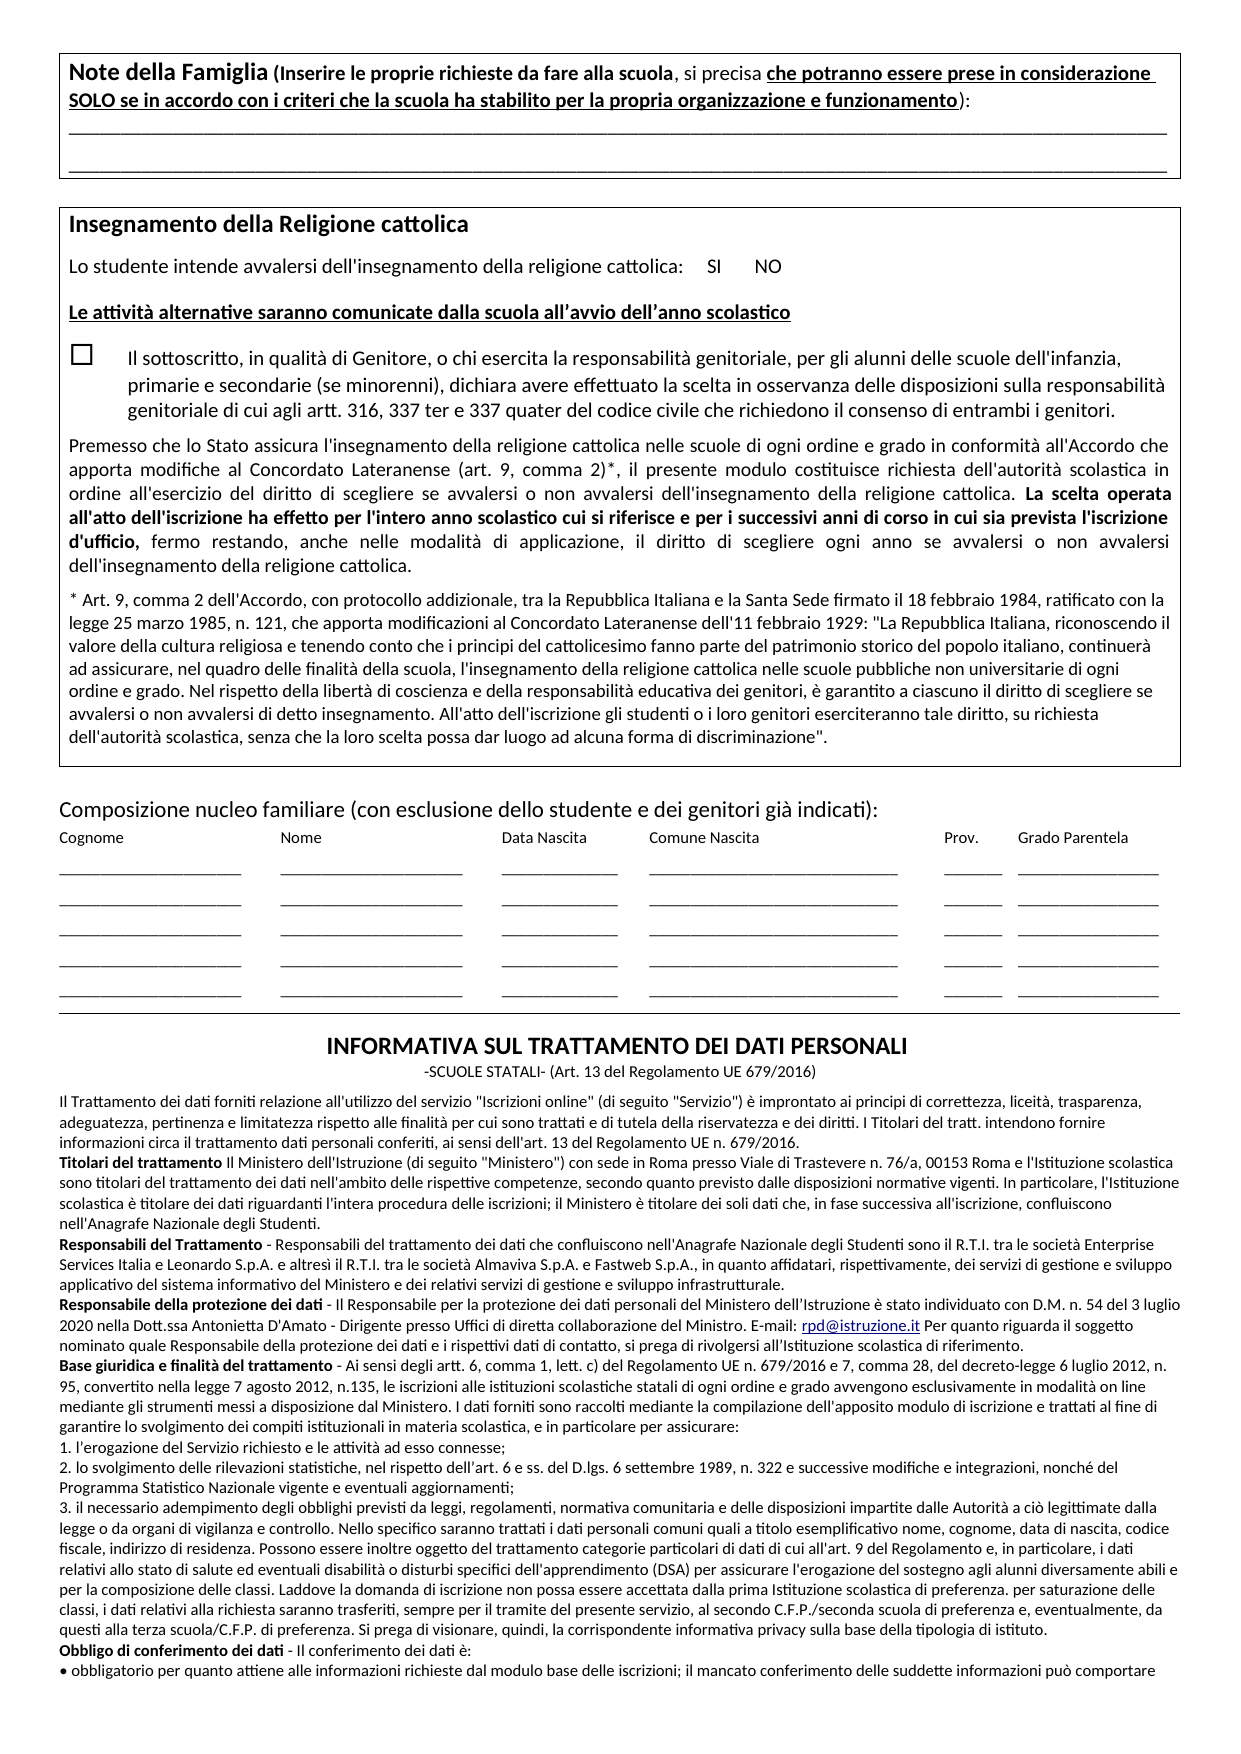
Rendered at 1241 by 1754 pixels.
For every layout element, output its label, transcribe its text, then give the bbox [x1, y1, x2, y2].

text Le attività alternative saranno comunicate dalla scuola all’avvio dell’anno scolastico [60, 298, 1180, 325]
text Cognome Nome Data Nascita Comune Nascita Prov. Grado Parentela [59, 827, 1181, 847]
text __________________________________________________________________________________________________________ [60, 147, 1180, 178]
text ______________________ ______________________ ______________ ______________________________ _______ _________________ [59, 888, 1181, 908]
text INFORMATIVA SUL TRATTAMENTO DEI DATI PERSONALI -SCUOLE STATALI- (Art. 13 del Regolamento UE 679/2016) [59, 1031, 1181, 1081]
text  Il sottoscritto, in qualità di Genitore, o chi esercita la responsabilità genitoriale, per gli alunni delle scuole dell'infanzia, primarie e secondarie (se minorenni), dichiara avere effettuato la scelta in osservanza delle disposizioni sulla responsabilità genitoriale di cui agli artt. 316, 337 ter e 337 quater del codice civile che richiedono il consenso di entrambi i genitori. [60, 344, 1180, 423]
text Il Trattamento dei dati forniti relazione all'utilizzo del servizio "Iscrizioni online" (di seguito "Servizio") è improntato ai principi di correttezza, liceità, trasparenza, adeguatezza, pertinenza e limitatezza rispetto alle finalità per cui sono trattati e di tutela della riservatezza e dei diritti. I Titolari del tratt. intendono fornire informazioni circa il trattamento dati personali conferiti, ai sensi dell'art. 13 del Regolamento UE n. 679/2016. Titolari del trattamento Il Ministero dell'Istruzione (di seguito "Ministero") con sede in Roma presso Viale di Trastevere n. 76/a, 00153 Roma e l'Istituzione scolastica sono titolari del trattamento dei dati nell'ambito delle rispettive competenze, secondo quanto previsto dalle disposizioni normative vigenti. In particolare, l'Istituzione scolastica è titolare dei dati riguardanti l'intera procedura delle iscrizioni; il Ministero è titolare dei soli dati che, in fase successiva all'iscrizione, confluiscono nell'Anagrafe Nazionale degli Studenti. Responsabili del Trattamento - Responsabili del trattamento dei dati che confluiscono nell'Anagrafe Nazionale degli Studenti sono il R.T.I. tra le società Enterprise Services Italia e Leonardo S.p.A. e altresì il R.T.I. tra le società Almaviva S.p.A. e Fastweb S.p.A., in quanto affidatari, rispettivamente, dei servizi di gestione e sviluppo applicativo del sistema informativo del Ministero e dei relativi servizi di gestione e sviluppo infrastrutturale. Responsabile della protezione dei dati - Il Responsabile per la protezione dei dati personali del Ministero dell’Istruzione è stato individuato con D.M. n. 54 del 3 luglio 2020 nella Dott.ssa Antonietta D'Amato - Dirigente presso Uffici di diretta collaborazione del Ministro. E-mail: rpd@istruzione.it Per quanto riguarda il soggetto nominato quale Responsabile della protezione dei dati e i rispettivi dati di contatto, si prega di rivolgersi all’Istituzione scolastica di riferimento. Base giuridica e finalità del trattamento - Ai sensi degli artt. 6, comma 1, lett. c) del Regolamento UE n. 679/2016 e 7, comma 28, del decreto-legge 6 luglio 2012, n. 95, convertito nella legge 7 agosto 2012, n.135, le iscrizioni alle istituzioni scolastiche statali di ogni ordine e grado avvengono esclusivamente in modalità on line mediante gli strumenti messi a disposizione dal Ministero. I dati forniti sono raccolti mediante la compilazione dell'apposito modulo di iscrizione e trattati al fine di garantire lo svolgimento dei compiti istituzionali in materia scolastica, e in particolare per assicurare: 1. l’erogazione del Servizio richiesto e le attività ad esso connesse; 2. lo svolgimento delle rilevazioni statistiche, nel rispetto dell’art. 6 e ss. del D.lgs. 6 settembre 1989, n. 322 e successive modifiche e integrazioni, nonché del Programma Statistico Nazionale vigente e eventuali aggiornamenti; 3. il necessario adempimento degli obblighi previsti da leggi, regolamenti, normativa comunitaria e delle disposizioni impartite dalle Autorità a ciò legittimate dalla legge o da organi di vigilanza e controllo. Nello specifico saranno trattati i dati personali comuni quali a titolo esemplificativo nome, cognome, data di nascita, codice fiscale, indirizzo di residenza. Possono essere inoltre oggetto del trattamento categorie particolari di dati di cui all'art. 9 del Regolamento e, in particolare, i dati relativi allo stato di salute ed eventuali disabilità o disturbi specifici dell'apprendimento (DSA) per assicurare l'erogazione del sostegno agli alunni diversamente abili e per la composizione delle classi. Laddove la domanda di iscrizione non possa essere accettata dalla prima Istituzione scolastica di preferenza. per saturazione delle classi, i dati relativi alla richiesta saranno trasferiti, sempre per il tramite del presente servizio, al secondo C.F.P./seconda scuola di preferenza e, eventualmente, da questi alla terza scuola/C.F.P. di preferenza. Si prega di visionare, quindi, la corrispondente informativa privacy sulla base della tipologia di istituto. Obbligo di conferimento dei dati - Il conferimento dei dati è: • obbligatorio per quanto attiene alle informazioni richieste dal modulo base delle iscrizioni; il mancato conferimento delle suddette informazioni può comportare [59, 1092, 1181, 1681]
text ______________________ ______________________ ______________ ______________________________ _______ _________________ [59, 979, 1181, 999]
text __________________________________________________________________________________________________________ [60, 109, 1180, 138]
text Note della Famiglia (Inserire le proprie richieste da fare alla scuola, si precisa che potranno essere prese in considerazione SOLO se in accordo con i criteri che la scuola ha stabilito per la propria organizzazione e funzionamento): [60, 54, 1180, 109]
text ______________________ ______________________ ______________ ______________________________ _______ _________________ [59, 918, 1181, 939]
text Premesso che lo Stato assicura l'insegnamento della religione cattolica nelle scuole di ogni ordine e grado in conformità all'Accordo che apporta modifiche al Concordato Lateranense (art. 9, comma 2)*, il presente modulo costituisce richiesta dell'autorità scolastica in ordine all'esercizio del diritto di scegliere se avvalersi o non avvalersi dell'insegnamento della religione cattolica. La scelta operata all'atto dell'iscrizione ha effetto per l'intero anno scolastico cui si riferisce e per i successivi anni di corso in cui sia prevista l'iscrizione d'ufficio, fermo restando, anche nelle modalità di applicazione, il diritto di scegliere ogni anno se avvalersi o non avvalersi dell'insegnamento della religione cattolica. [60, 432, 1180, 578]
text Insegnamento della Religione cattolica [60, 208, 1180, 238]
text ______________________ ______________________ ______________ ______________________________ _______ _________________ [59, 949, 1181, 969]
text ______________________ ______________________ ______________ ______________________________ _______ _________________ [59, 857, 1181, 878]
text Lo studente intende avvalersi dell'insegnamento della religione cattolica: SI NO [60, 253, 1180, 279]
text Composizione nucleo familiare (con esclusione dello studente e dei genitori già indicati): [59, 795, 1181, 823]
text * Art. 9, comma 2 dell'Accordo, con protocollo addizionale, tra la Repubblica Italiana e la Santa Sede firmato il 18 febbraio 1984, ratificato con la legge 25 marzo 1985, n. 121, che apporta modificazioni al Concordato Lateranense dell'11 febbraio 1929: "La Repubblica Italiana, riconoscendo il valore della cultura religiosa e tenendo conto che i principi del cattolicesimo fanno parte del patrimonio storico del popolo italiano, continuerà ad assicurare, nel quadro delle finalità della scuola, l'insegnamento della religione cattolica nelle scuole pubbliche non universitarie di ogni ordine e grado. Nel rispetto della libertà di coscienza e della responsabilità educativa dei genitori, è garantito a ciascuno il diritto di scegliere se avvalersi o non avvalersi di detto insegnamento. All'atto dell'iscrizione gli studenti o i loro genitori eserciteranno tale diritto, su richiesta dell'autorità scolastica, senza che la loro scelta possa dar luogo ad alcuna forma di discriminazione". [60, 587, 1180, 748]
